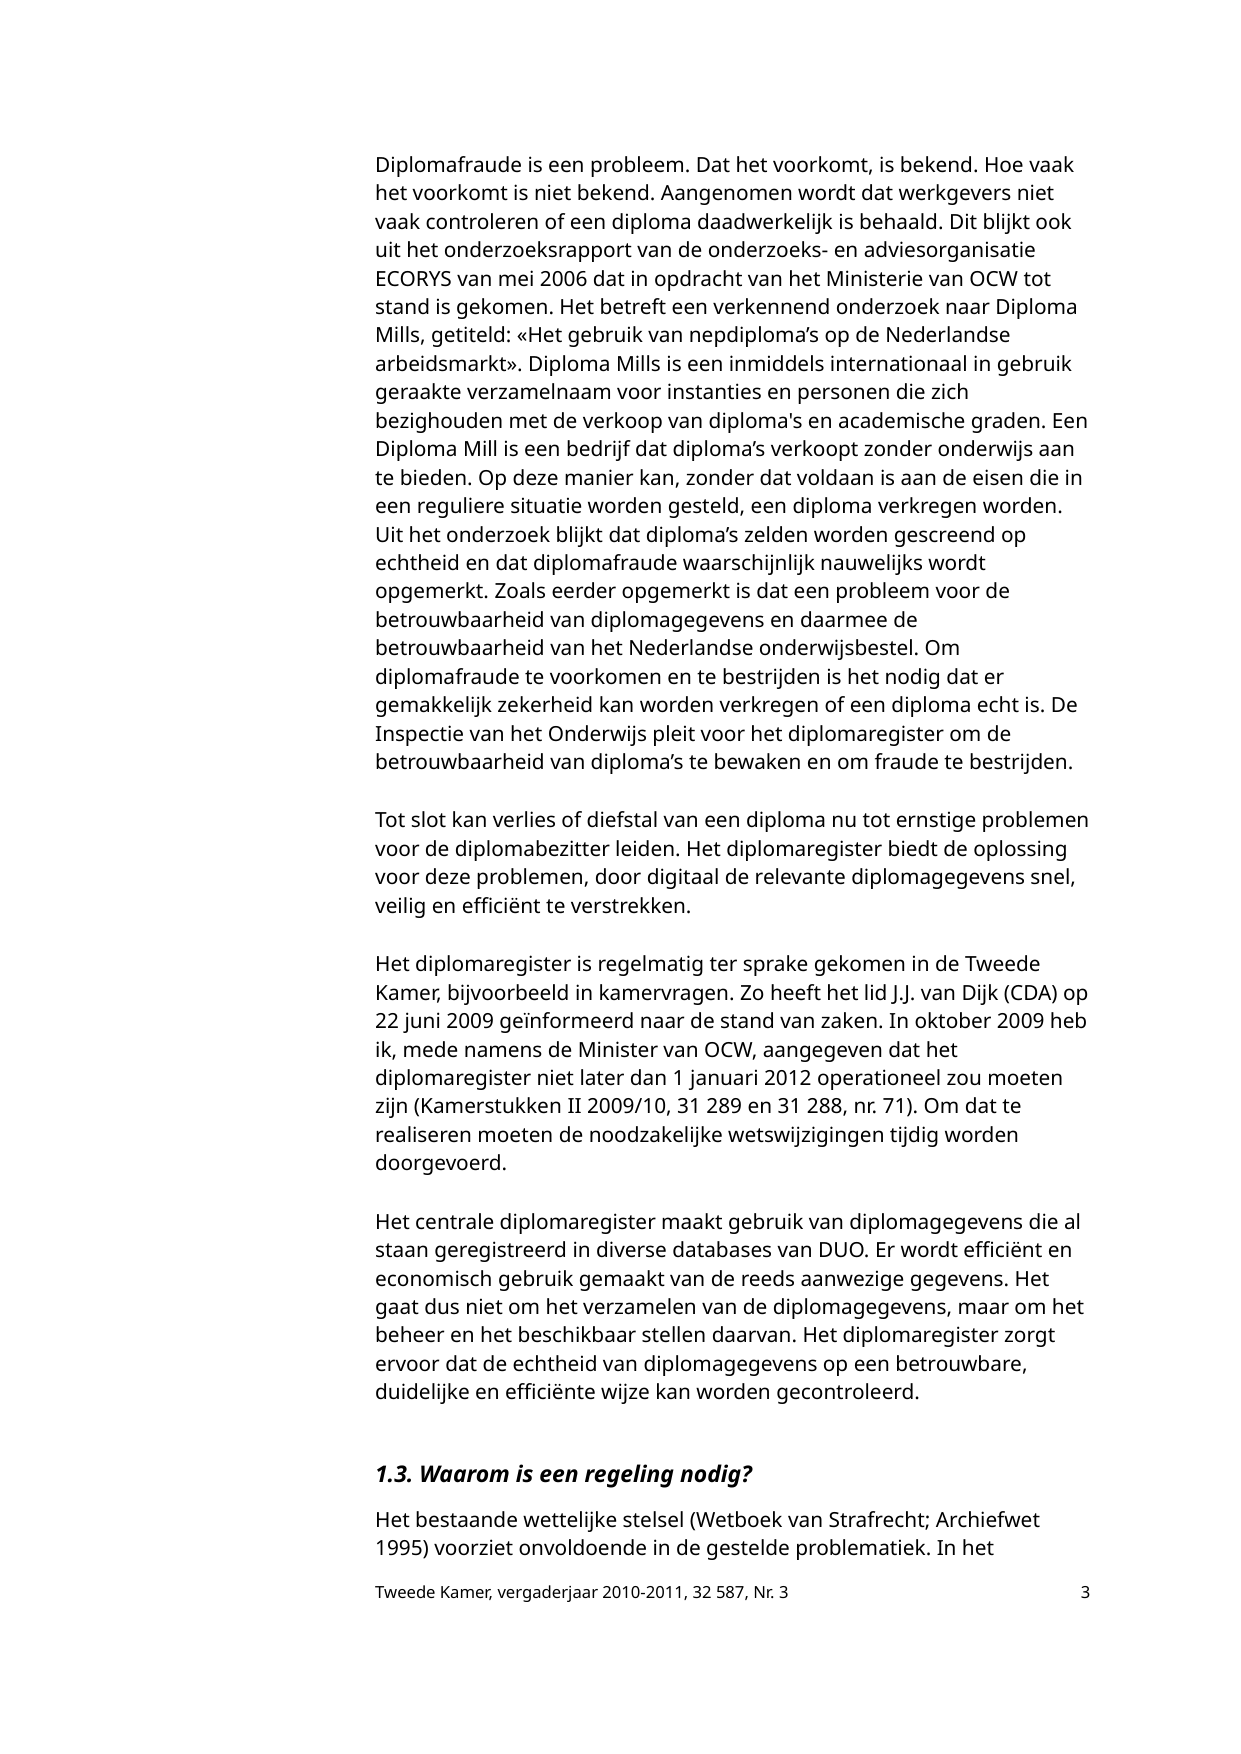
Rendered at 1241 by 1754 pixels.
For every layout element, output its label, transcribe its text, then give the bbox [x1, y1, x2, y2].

subtitle 1.3. Waarom is een regeling nodig? [375, 1458, 1090, 1490]
text Het diplomaregister is regelmatig ter sprake gekomen in de Tweede Kamer, bijvoorbeeld in kamervragen. Zo heeft het lid J.J. van Dijk (CDA) op 22 juni 2009 geïnformeerd naar de stand van zaken. In oktober 2009 heb ik, mede namens de Minister van OCW, aangegeven dat het diplomaregister niet later dan 1 januari 2012 operationeel zou moeten zijn (Kamerstukken II 2009/10, 31 289 en 31 288, nr. 71). Om dat te realiseren moeten de noodzakelijke wetswijzigingen tijdig worden doorgevoerd. [375, 949, 1090, 1177]
text Diplomafraude is een probleem. Dat het voorkomt, is bekend. Hoe vaak het voorkomt is niet bekend. Aangenomen wordt dat werkgevers niet vaak controleren of een diploma daadwerkelijk is behaald. Dit blijkt ook uit het onderzoeksrapport van de onderzoeks- en adviesorganisatie ECORYS van mei 2006 dat in opdracht van het Ministerie van OCW tot stand is gekomen. Het betreft een verkennend onderzoek naar Diploma Mills, getiteld: «Het gebruik van nepdiploma’s op de Nederlandse arbeidsmarkt». Diploma Mills is een inmiddels internationaal in gebruik geraakte verzamelnaam voor instanties en personen die zich bezighouden met de verkoop van diploma's en academische graden. Een Diploma Mill is een bedrijf dat diploma’s verkoopt zonder onderwijs aan te bieden. Op deze manier kan, zonder dat voldaan is aan de eisen die in een reguliere situatie worden gesteld, een diploma verkregen worden. Uit het onderzoek blijkt dat diploma’s zelden worden gescreend op echtheid en dat diplomafraude waarschijnlijk nauwelijks wordt opgemerkt. Zoals eerder opgemerkt is dat een probleem voor de betrouwbaarheid van diplomagegevens en daarmee de betrouwbaarheid van het Nederlandse onderwijsbestel. Om diplomafraude te voorkomen en te bestrijden is het nodig dat er gemakkelijk zekerheid kan worden verkregen of een diploma echt is. De Inspectie van het Onderwijs pleit voor het diplomaregister om de betrouwbaarheid van diploma’s te bewaken en om fraude te bestrijden. [375, 150, 1090, 776]
text Het bestaande wettelijke stelsel (Wetboek van Strafrecht; Archiefwet 1995) voorziet onvoldoende in de gestelde problematiek. In het [375, 1505, 1090, 1562]
text Tot slot kan verlies of diefstal van een diploma nu tot ernstige problemen voor de diplomabezitter leiden. Het diplomaregister biedt de oplossing voor deze problemen, door digitaal de relevante diplomagegevens snel, veilig en efficiënt te verstrekken. [375, 806, 1090, 919]
text Het centrale diplomaregister maakt gebruik van diplomagegevens die al staan geregistreerd in diverse databases van DUO. Er wordt efficiënt en economisch gebruik gemaakt van de reeds aanwezige gegevens. Het gaat dus niet om het verzamelen van de diplomagegevens, maar om het beheer en het beschikbaar stellen daarvan. Het diplomaregister zorgt ervoor dat de echtheid van diplomagegevens op een betrouwbare, duidelijke en efficiënte wijze kan worden gecontroleerd. [375, 1207, 1090, 1406]
